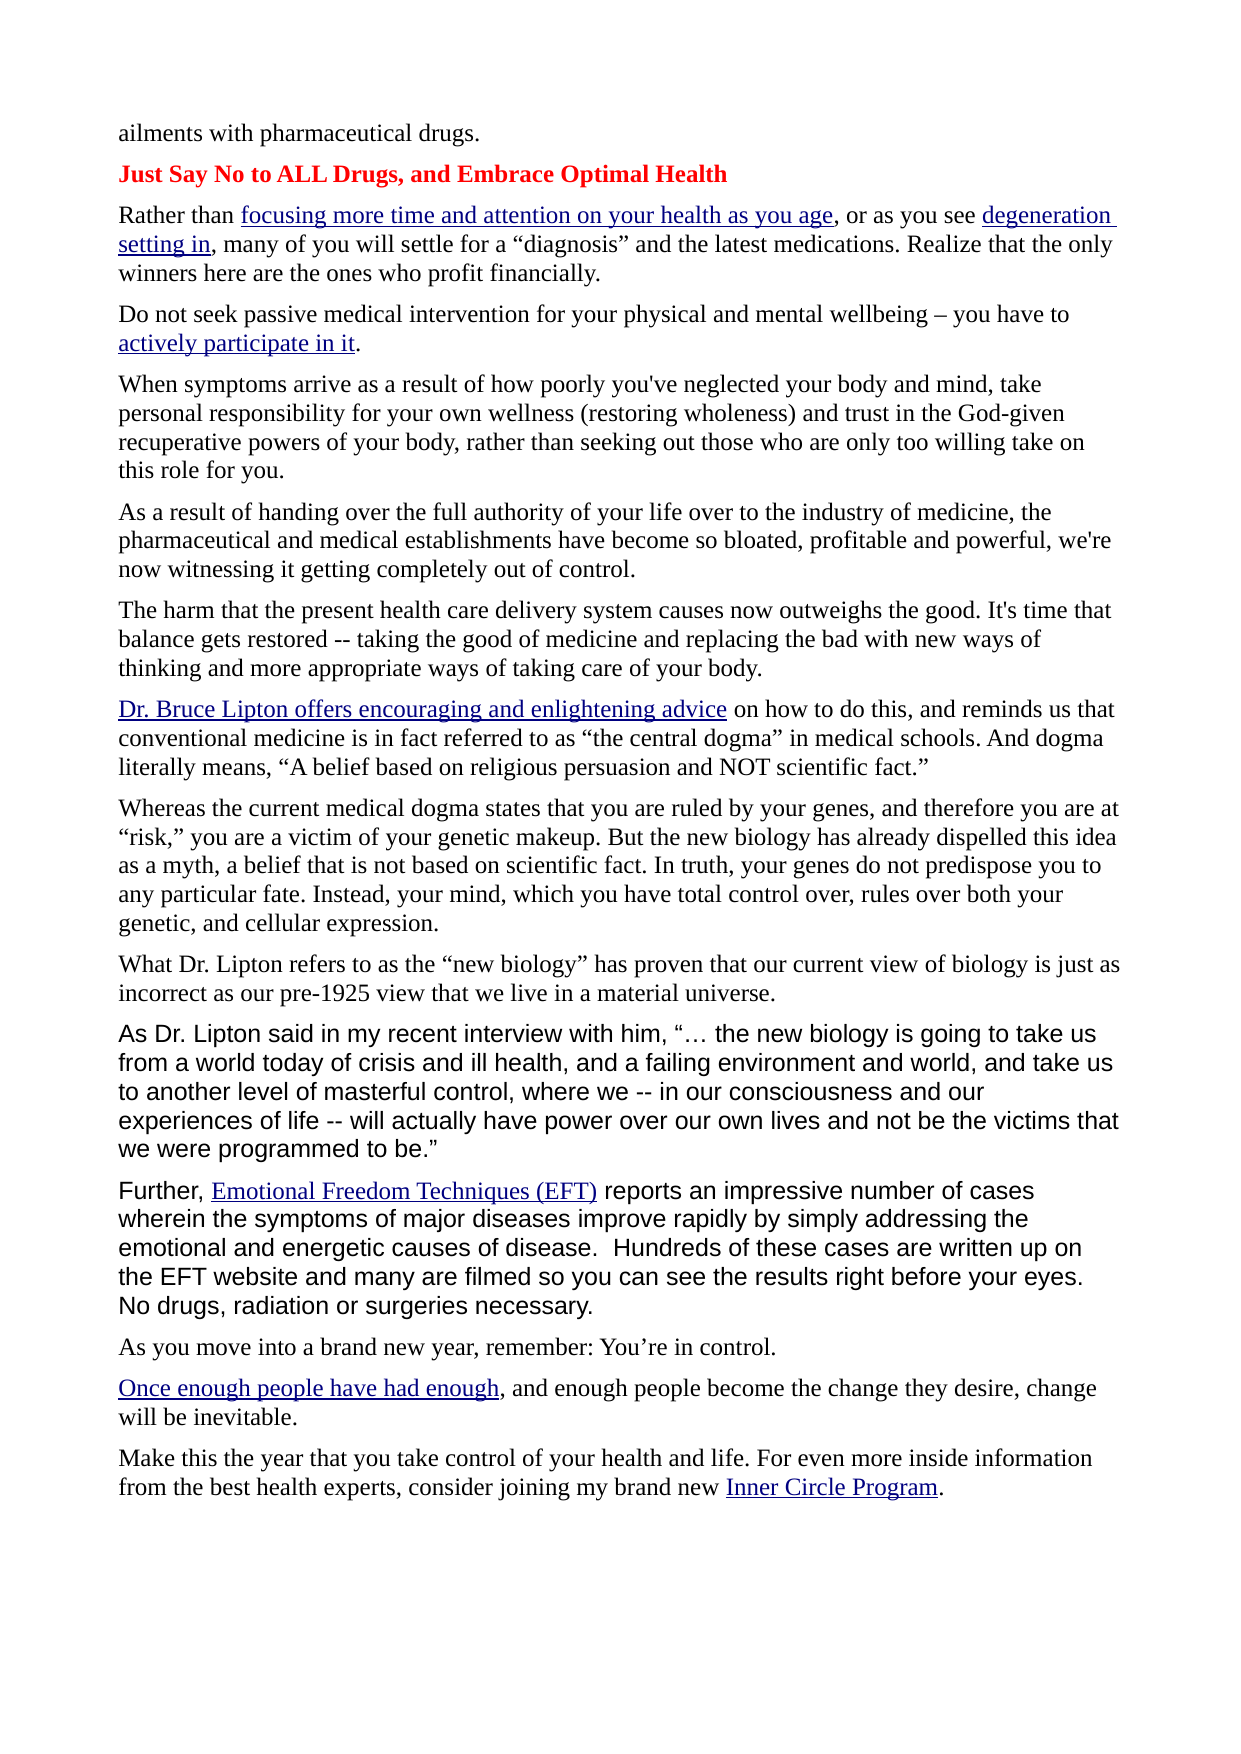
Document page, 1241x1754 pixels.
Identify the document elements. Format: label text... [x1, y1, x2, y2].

text When symptoms arrive as a result of how poorly you've neglected your body and mind, take personal responsibility for your own wellness (restoring wholeness) and trust in the God-given recuperative powers of your body, rather than seeking out those who are only too willing take on this role for you. [118, 369, 1122, 484]
text Further, Emotional Freedom Techniques (EFT) reports an impressive number of cases wherein the symptoms of major diseases improve rapidly by simply addressing the emotional and energetic causes of disease. Hundreds of these cases are written up on the EFT website and many are filmed so you can see the results right before your eyes. No drugs, radiation or surgeries necessary. [118, 1176, 1122, 1319]
text Whereas the current medical dogma states that you are ruled by your genes, and therefore you are at “risk,” you are a victim of your genetic makeup. But the new biology has already dispelled this idea as a myth, a belief that is not based on scientific fact. In truth, your genes do not predispose you to any particular fate. Instead, your mind, which you have total control over, rules over both your genetic, and cellular expression. [118, 793, 1122, 937]
text The harm that the present health care delivery system causes now outweighs the good. It's time that balance gets restored -- taking the good of medicine and replacing the bad with new ways of thinking and more appropriate ways of taking care of your body. [118, 596, 1122, 682]
text As a result of handing over the full authority of your life over to the industry of medicine, the pharmaceutical and medical establishments have become so bloated, profitable and powerful, we're now witnessing it getting completely out of control. [118, 497, 1122, 583]
text Rather than focusing more time and attention on your health as you age, or as you see degeneration setting in, many of you will settle for a “diagnosis” and the latest medications. Realize that the only winners here are the ones who profit financially. [118, 201, 1122, 287]
text As Dr. Lipton said in my recent interview with him, “… the new biology is going to take us from a world today of crisis and ill health, and a failing environment and world, and take us to another level of masterful control, where we -- in our consciousness and our experiences of life -- will actually have power over our own lives and not be the victims that we were programmed to be.” [118, 1019, 1122, 1163]
text Dr. Bruce Lipton offers encouraging and enlightening advice on how to do this, and reminds us that conventional medicine is in fact referred to as “the central dogma” in medical schools. And dogma literally means, “A belief based on religious persuasion and NOT scientific fact.” [118, 694, 1122, 781]
text Just Say No to ALL Drugs, and Embrace Optimal Health [118, 159, 1122, 188]
text Do not seek passive medical intervention for your physical and mental wellbeing – you have to actively participate in it. [118, 299, 1122, 357]
text Make this the year that you take control of your health and life. For even more inside information from the best health experts, consider joining my brand new Inner Circle Program. [118, 1443, 1122, 1501]
text ailments with pharmaceutical drugs. [118, 118, 1122, 147]
text As you move into a brand new year, remember: You’re in control. [118, 1332, 1122, 1361]
text What Dr. Lipton refers to as the “new biology” has proven that our current view of biology is just as incorrect as our pre-1925 view that we live in a material universe. [118, 949, 1122, 1007]
text Once enough people have had enough, and enough people become the change they desire, change will be inevitable. [118, 1373, 1122, 1431]
